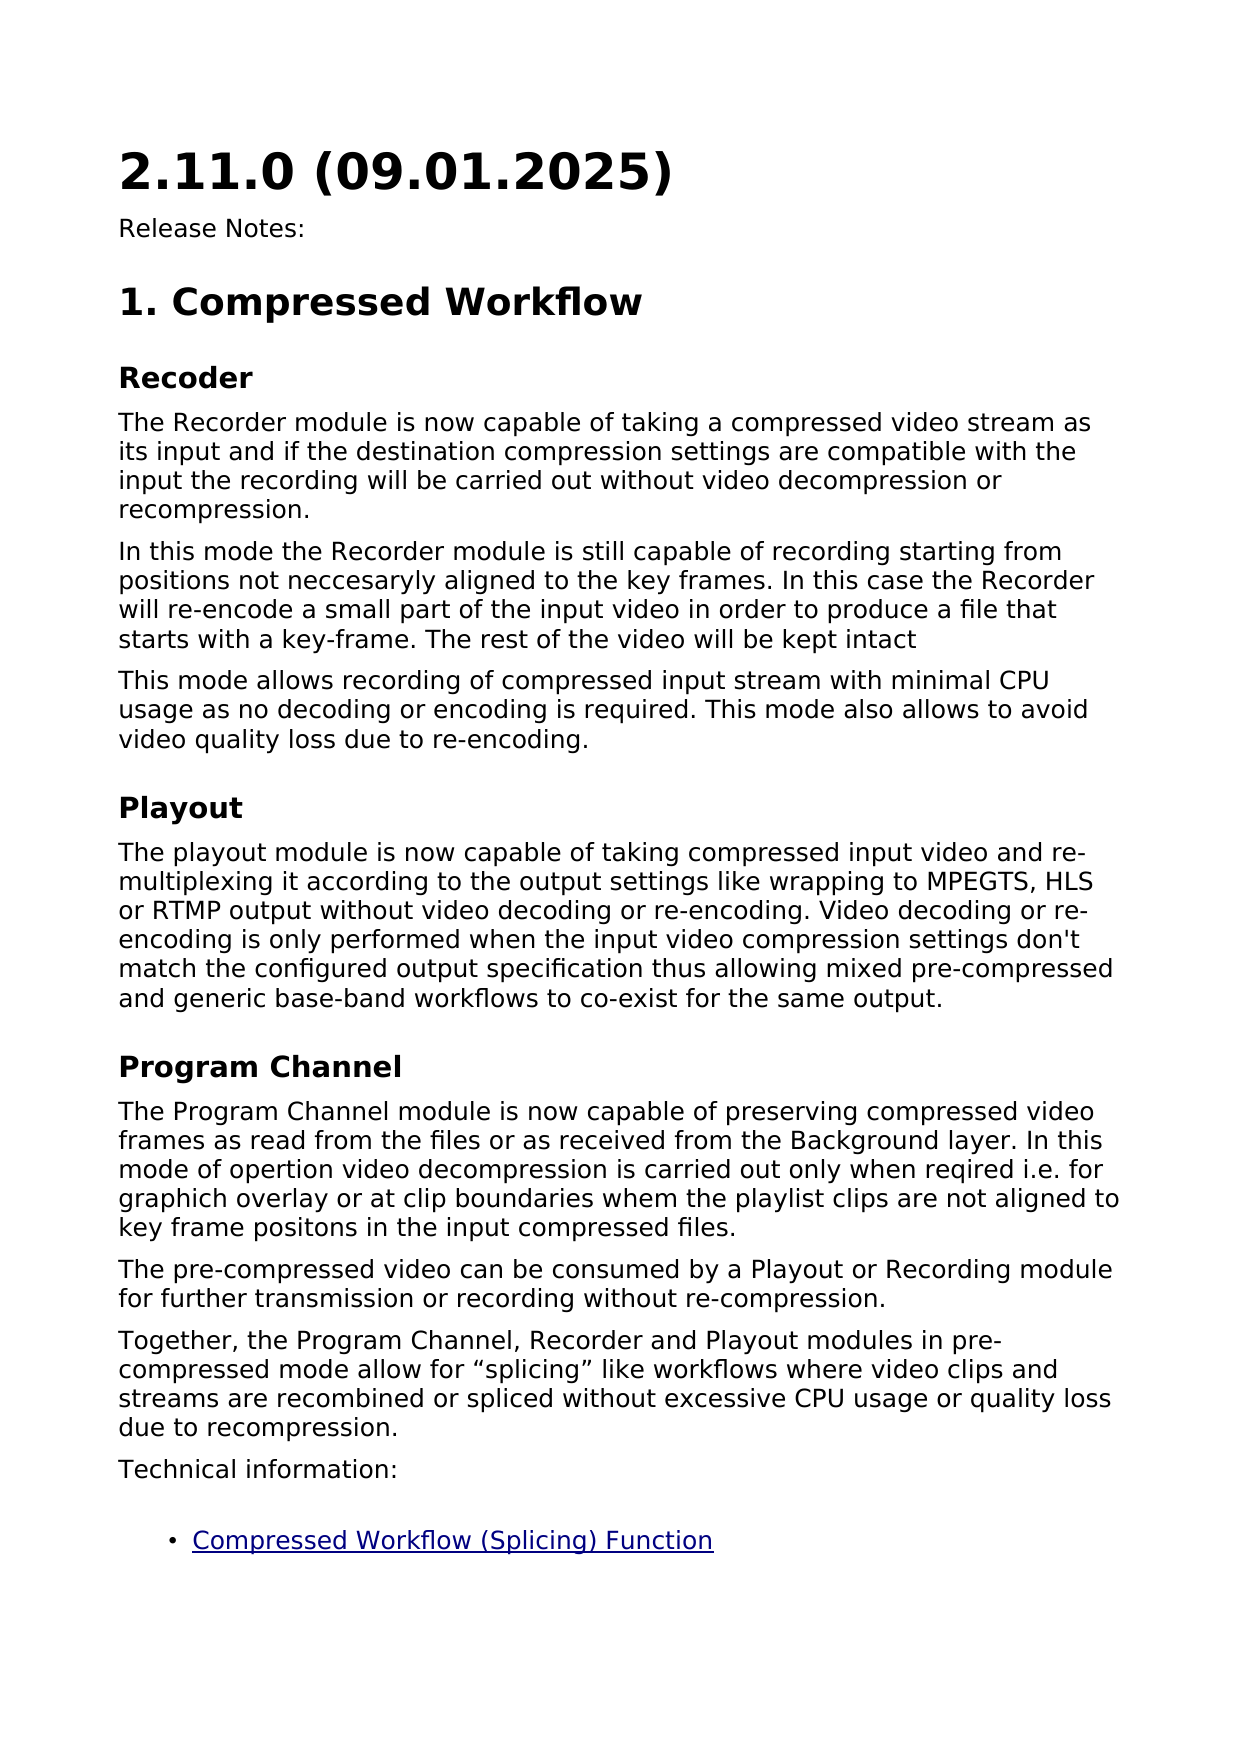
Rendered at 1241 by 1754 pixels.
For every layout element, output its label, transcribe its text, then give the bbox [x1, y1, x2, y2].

subtitle Program Channel [118, 1050, 1122, 1084]
text The Recorder module is now capable of taking a compressed video stream as its input and if the destination compression settings are compatible with the input the recording will be carried out without video decompression or recompression. [118, 408, 1122, 525]
text The Program Channel module is now capable of preserving compressed video frames as read from the files or as received from the Background layer. In this mode of opertion video decompression is carried out only when reqired i.e. for graphich overlay or at clip boundaries whem the playlist clips are not aligned to key frame positons in the input compressed files. [118, 1097, 1122, 1243]
text This mode allows recording of compressed input stream with minimal CPU usage as no decoding or encoding is required. This mode also allows to avoid video quality loss due to re-encoding. [118, 666, 1122, 754]
subtitle Recoder [118, 362, 1122, 396]
text The pre-compressed video can be consumed by a Playout or Recording module for further transmission or recording without re-compression. [118, 1255, 1122, 1313]
subtitle 2.11.0 (09.01.2025) [118, 143, 1122, 201]
text Together, the Program Channel, Recorder and Playout modules in pre-compressed mode allow for “splicing” like workflows where video clips and streams are recombined or spliced without excessive CPU usage or quality loss due to recompression. [118, 1326, 1122, 1443]
text Release Notes: [118, 214, 1122, 243]
text In this mode the Recorder module is still capable of recording starting from positions not neccesaryly aligned to the key frames. In this case the Recorder will re-encode a small part of the input video in order to produce a file that starts with a key-frame. The rest of the video will be kept intact [118, 537, 1122, 654]
list Compressed Workflow (Splicing) Function [177, 1526, 1122, 1556]
text The playout module is now capable of taking compressed input video and re-multiplexing it according to the output settings like wrapping to MPEGTS, HLS or RTMP output without video decoding or re-encoding. Video decoding or re-encoding is only performed when the input video compression settings don't match the configured output specification thus allowing mixed pre-compressed and generic base-band workflows to co-exist for the same output. [118, 838, 1122, 1013]
subtitle Playout [118, 791, 1122, 825]
subtitle 1. Compressed Workflow [118, 281, 1122, 324]
text Technical information: [118, 1455, 1122, 1484]
